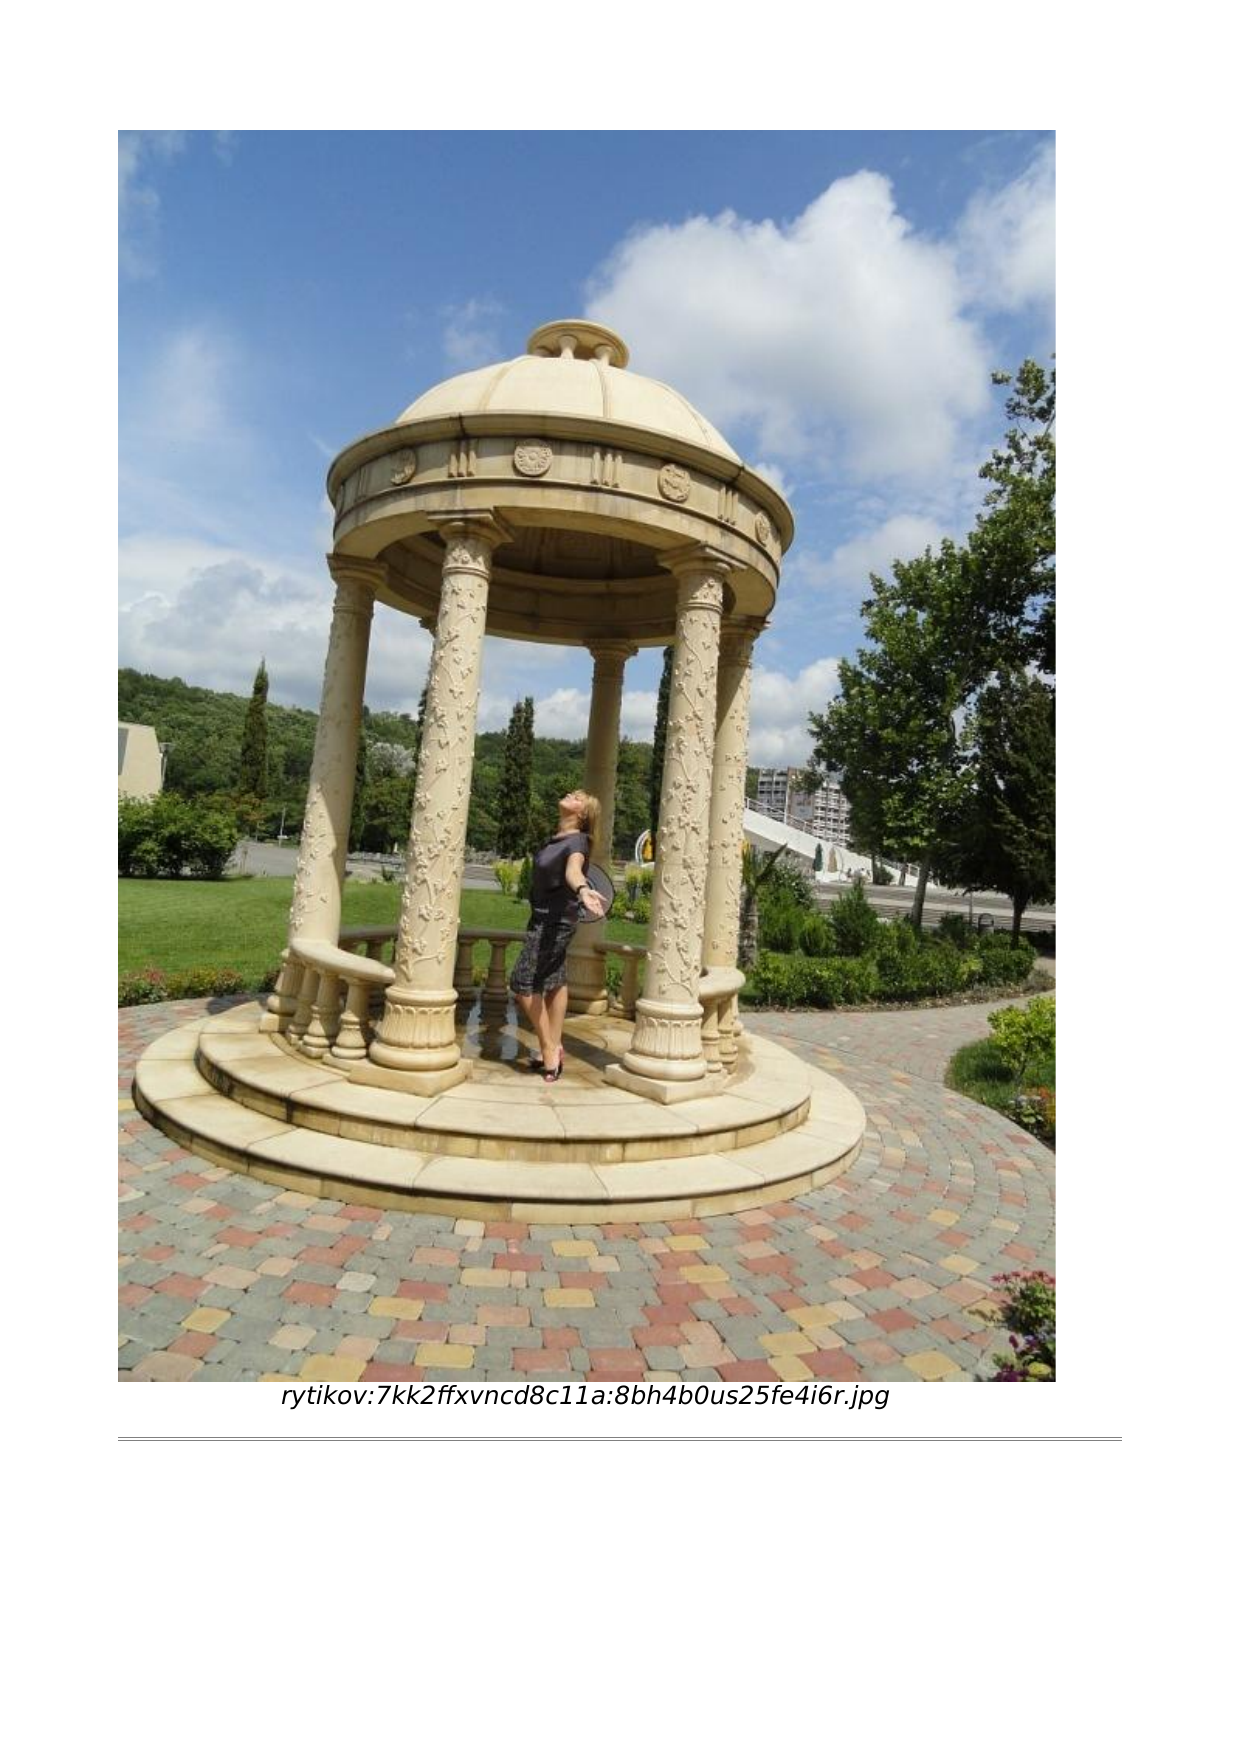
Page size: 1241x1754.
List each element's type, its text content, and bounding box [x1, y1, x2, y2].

picture [118, 130, 1056, 1382]
text rytikov:7kk2ffxvncd8c11a:8bh4b0us25fe4i6r.jpg [118, 1382, 1056, 1410]
